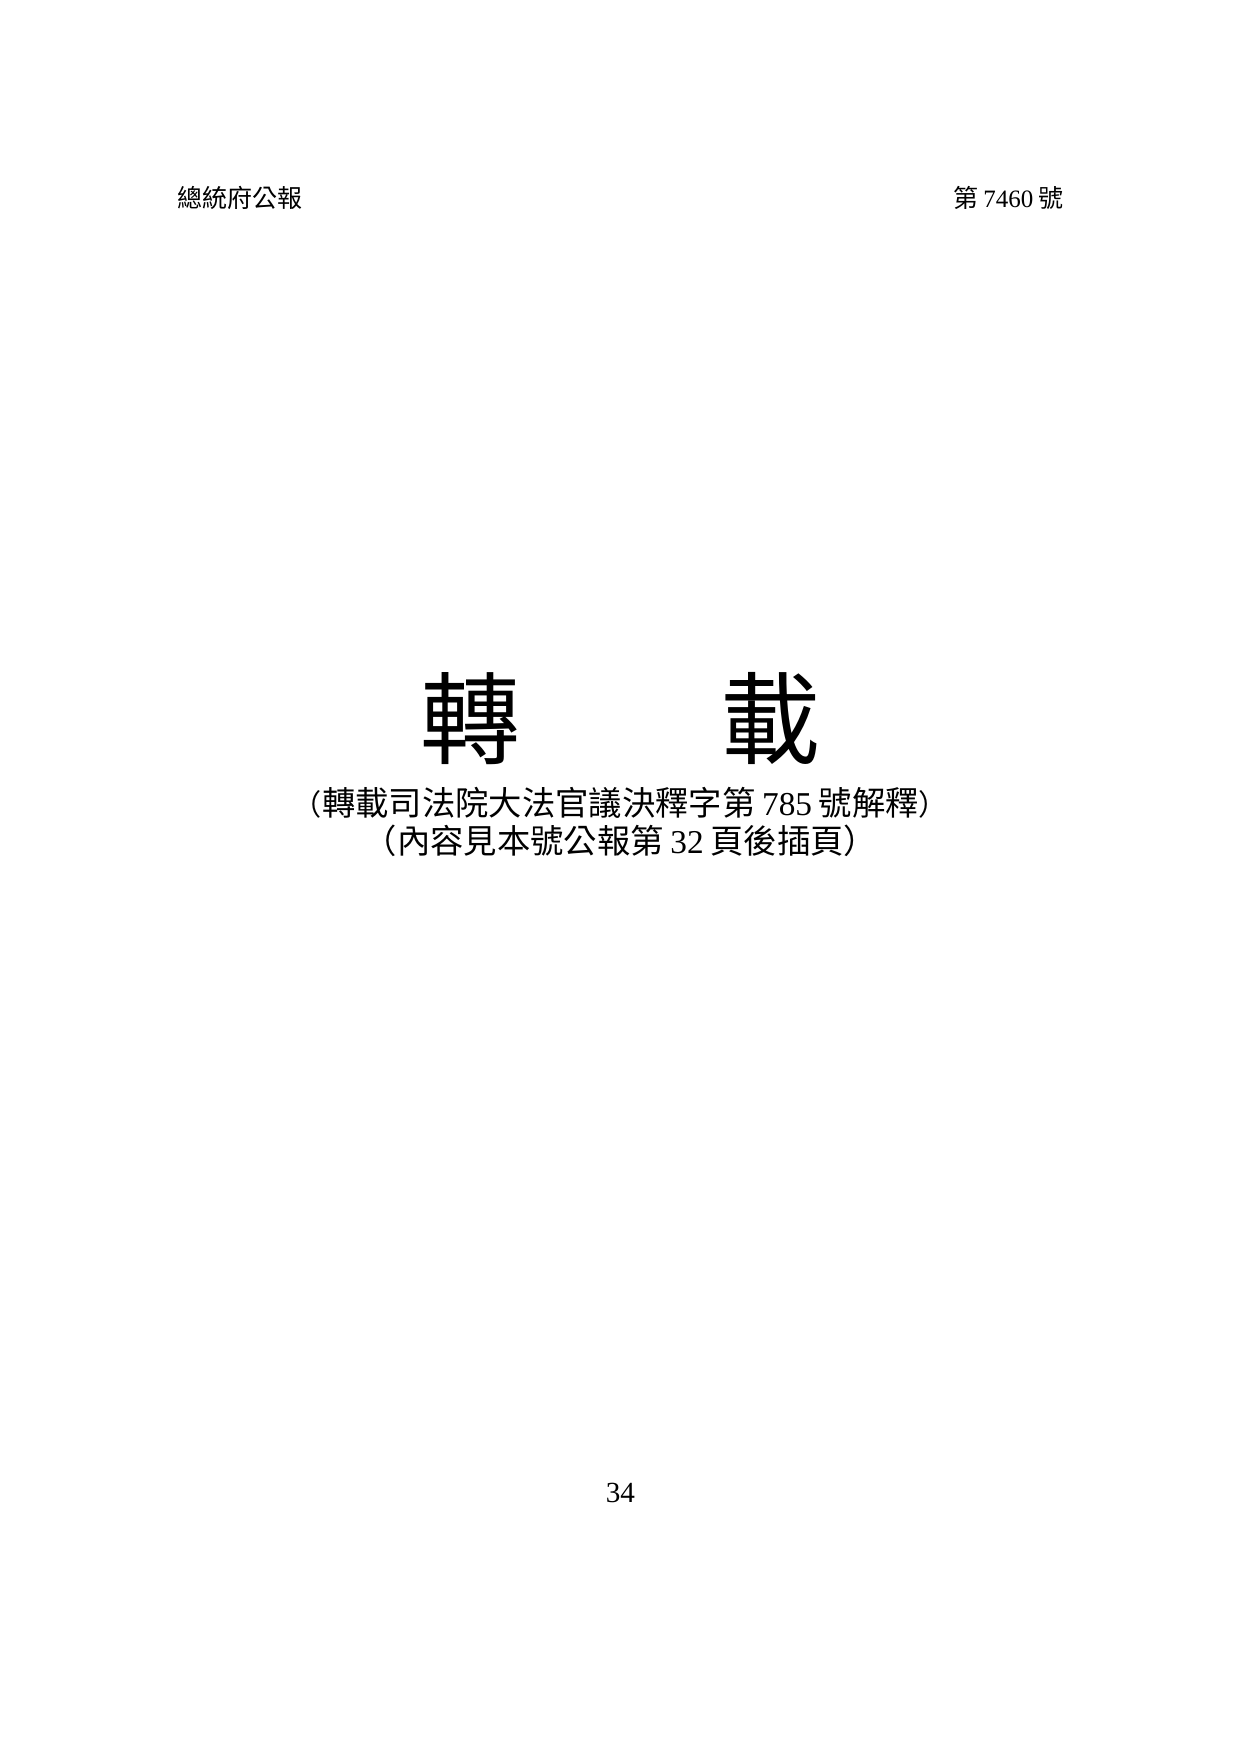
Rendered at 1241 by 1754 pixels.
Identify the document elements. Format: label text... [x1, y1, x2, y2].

text （轉載司法院大法官議決釋字第785號解釋） [177, 786, 1063, 823]
text （內容見本號公報第32頁後插頁） [177, 823, 1063, 861]
text 轉 載 [177, 641, 1063, 786]
